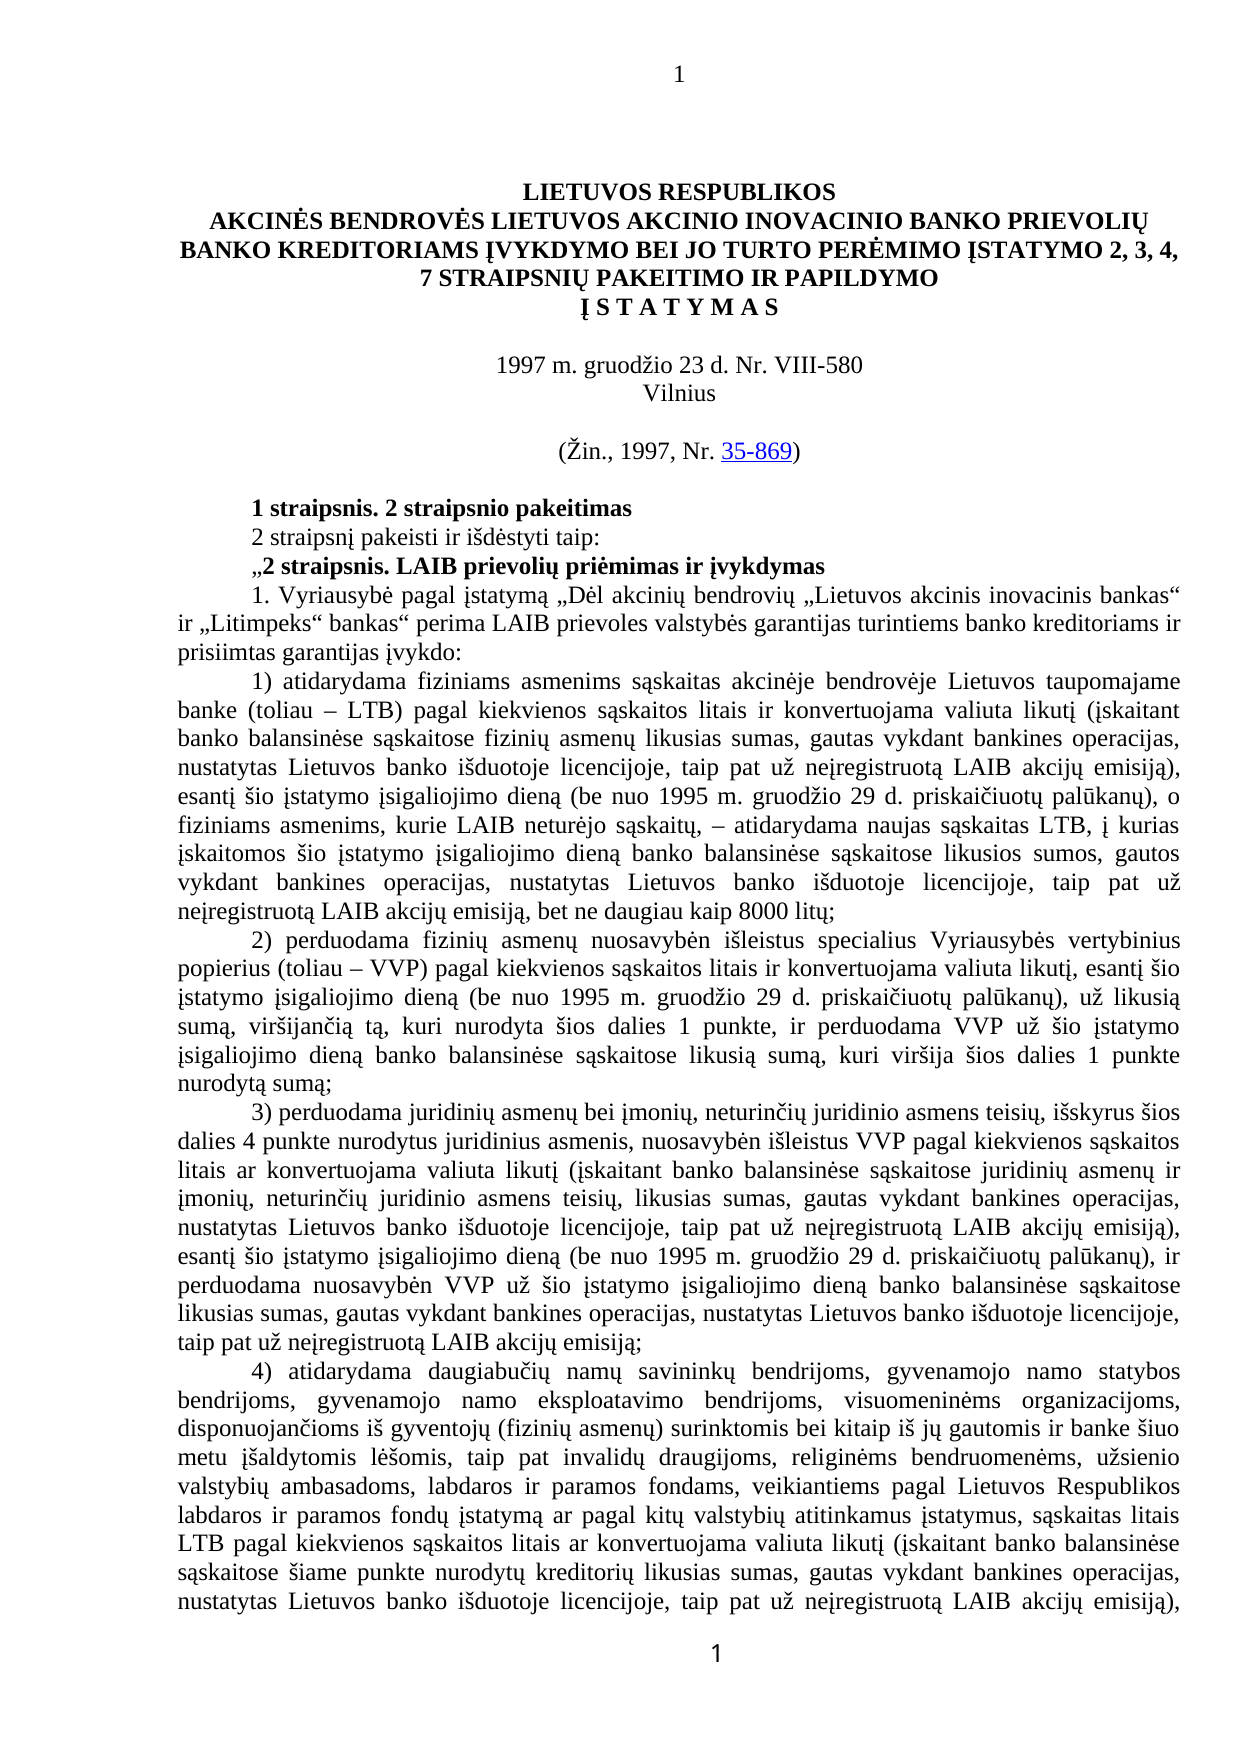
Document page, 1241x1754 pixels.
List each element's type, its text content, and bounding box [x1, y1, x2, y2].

text 3) perduodama juridinių asmenų bei įmonių, neturinčių juridinio asmens teisių, išskyrus šios dalies 4 punkte nurodytus juridinius asmenis, nuosavybėn išleistus VVP pagal kiekvienos sąskaitos litais ar konvertuojama valiuta likutį (įskaitant banko balansinėse sąskaitose juridinių asmenų ir įmonių, neturinčių juridinio asmens teisių, likusias sumas, gautas vykdant bankines operacijas, nustatytas Lietuvos banko išduotoje licencijoje, taip pat už neįregistruotą LAIB akcijų emisiją), esantį šio įstatymo įsigaliojimo dieną (be nuo 1995 m. gruodžio 29 d. priskaičiuotų palūkanų), ir perduodama nuosavybėn VVP už šio įstatymo įsigaliojimo dieną banko balansinėse sąskaitose likusias sumas, gautas vykdant bankines operacijas, nustatytas Lietuvos banko išduotoje licencijoje, taip pat už neįregistruotą LAIB akcijų emisiją; [177, 1097, 1181, 1356]
text 2) perduodama fizinių asmenų nuosavybėn išleistus specialius Vyriausybės vertybinius popierius (toliau – VVP) pagal kiekvienos sąskaitos litais ir konvertuojama valiuta likutį, esantį šio įstatymo įsigaliojimo dieną (be nuo 1995 m. gruodžio 29 d. priskaičiuotų palūkanų), už likusią sumą, viršijančią tą, kuri nurodyta šios dalies 1 punkte, ir perduodama VVP už šio įstatymo įsigaliojimo dieną banko balansinėse sąskaitose likusią sumą, kuri viršija šios dalies 1 punkte nurodytą sumą; [177, 925, 1181, 1097]
text 1997 m. gruodžio 23 d. Nr. VIII-580 [177, 350, 1181, 378]
text 1) atidarydama fiziniams asmenims sąskaitas akcinėje bendrovėje Lietuvos taupomajame banke (toliau – LTB) pagal kiekvienos sąskaitos litais ir konvertuojama valiuta likutį (įskaitant banko balansinėse sąskaitose fizinių asmenų likusias sumas, gautas vykdant bankines operacijas, nustatytas Lietuvos banko išduotoje licencijoje, taip pat už neįregistruotą LAIB akcijų emisiją), esantį šio įstatymo įsigaliojimo dieną (be nuo 1995 m. gruodžio 29 d. priskaičiuotų palūkanų), o fiziniams asmenims, kurie LAIB neturėjo sąskaitų, – atidarydama naujas sąskaitas LTB, į kurias įskaitomos šio įstatymo įsigaliojimo dieną banko balansinėse sąskaitose likusios sumos, gautos vykdant bankines operacijas, nustatytas Lietuvos banko išduotoje licencijoje, taip pat už neįregistruotą LAIB akcijų emisiją, bet ne daugiau kaip 8000 litų; [177, 666, 1181, 925]
text Vilnius [177, 378, 1181, 407]
text 1. Vyriausybė pagal įstatymą „Dėl akcinių bendrovių „Lietuvos akcinis inovacinis bankas“ ir „Litimpeks“ bankas“ perima LAIB prievoles valstybės garantijas turintiems banko kreditoriams ir prisiimtas garantijas įvykdo: [177, 580, 1181, 666]
text 2 straipsnį pakeisti ir išdėstyti taip: [177, 522, 1181, 551]
text 1 straipsnis. 2 straipsnio pakeitimas [177, 493, 1181, 522]
text „2 straipsnis. LAIB prievolių priėmimas ir įvykdymas [177, 551, 1181, 580]
text 4) atidarydama daugiabučių namų savininkų bendrijoms, gyvenamojo namo statybos bendrijoms, gyvenamojo namo eksploatavimo bendrijoms, visuomeninėms organizacijoms, disponuojančioms iš gyventojų (fizinių asmenų) surinktomis bei kitaip iš jų gautomis ir banke šiuo metu įšaldytomis lėšomis, taip pat invalidų draugijoms, religinėms bendruomenėms, užsienio valstybių ambasadoms, labdaros ir paramos fondams, veikiantiems pagal Lietuvos Respublikos labdaros ir paramos fondų įstatymą ar pagal kitų valstybių atitinkamus įstatymus, sąskaitas litais LTB pagal kiekvienos sąskaitos litais ar konvertuojama valiuta likutį (įskaitant banko balansinėse sąskaitose šiame punkte nurodytų kreditorių likusias sumas, gautas vykdant bankines operacijas, nustatytas Lietuvos banko išduotoje licencijoje, taip pat už neįregistruotą LAIB akcijų emisiją), [177, 1356, 1181, 1615]
text (Žin., 1997, Nr. 35-869) [177, 436, 1181, 465]
text Į S T A T Y M A S [177, 292, 1181, 321]
text LIETUVOS RESPUBLIKOS [177, 177, 1181, 206]
text AKCINĖS BENDROVĖS LIETUVOS AKCINIO INOVACINIO BANKO PRIEVOLIŲ BANKO KREDITORIAMS ĮVYKDYMO BEI JO TURTO PERĖMIMO ĮSTATYMO 2, 3, 4, 7 STRAIPSNIŲ PAKEITIMO IR PAPILDYMO [177, 206, 1181, 292]
